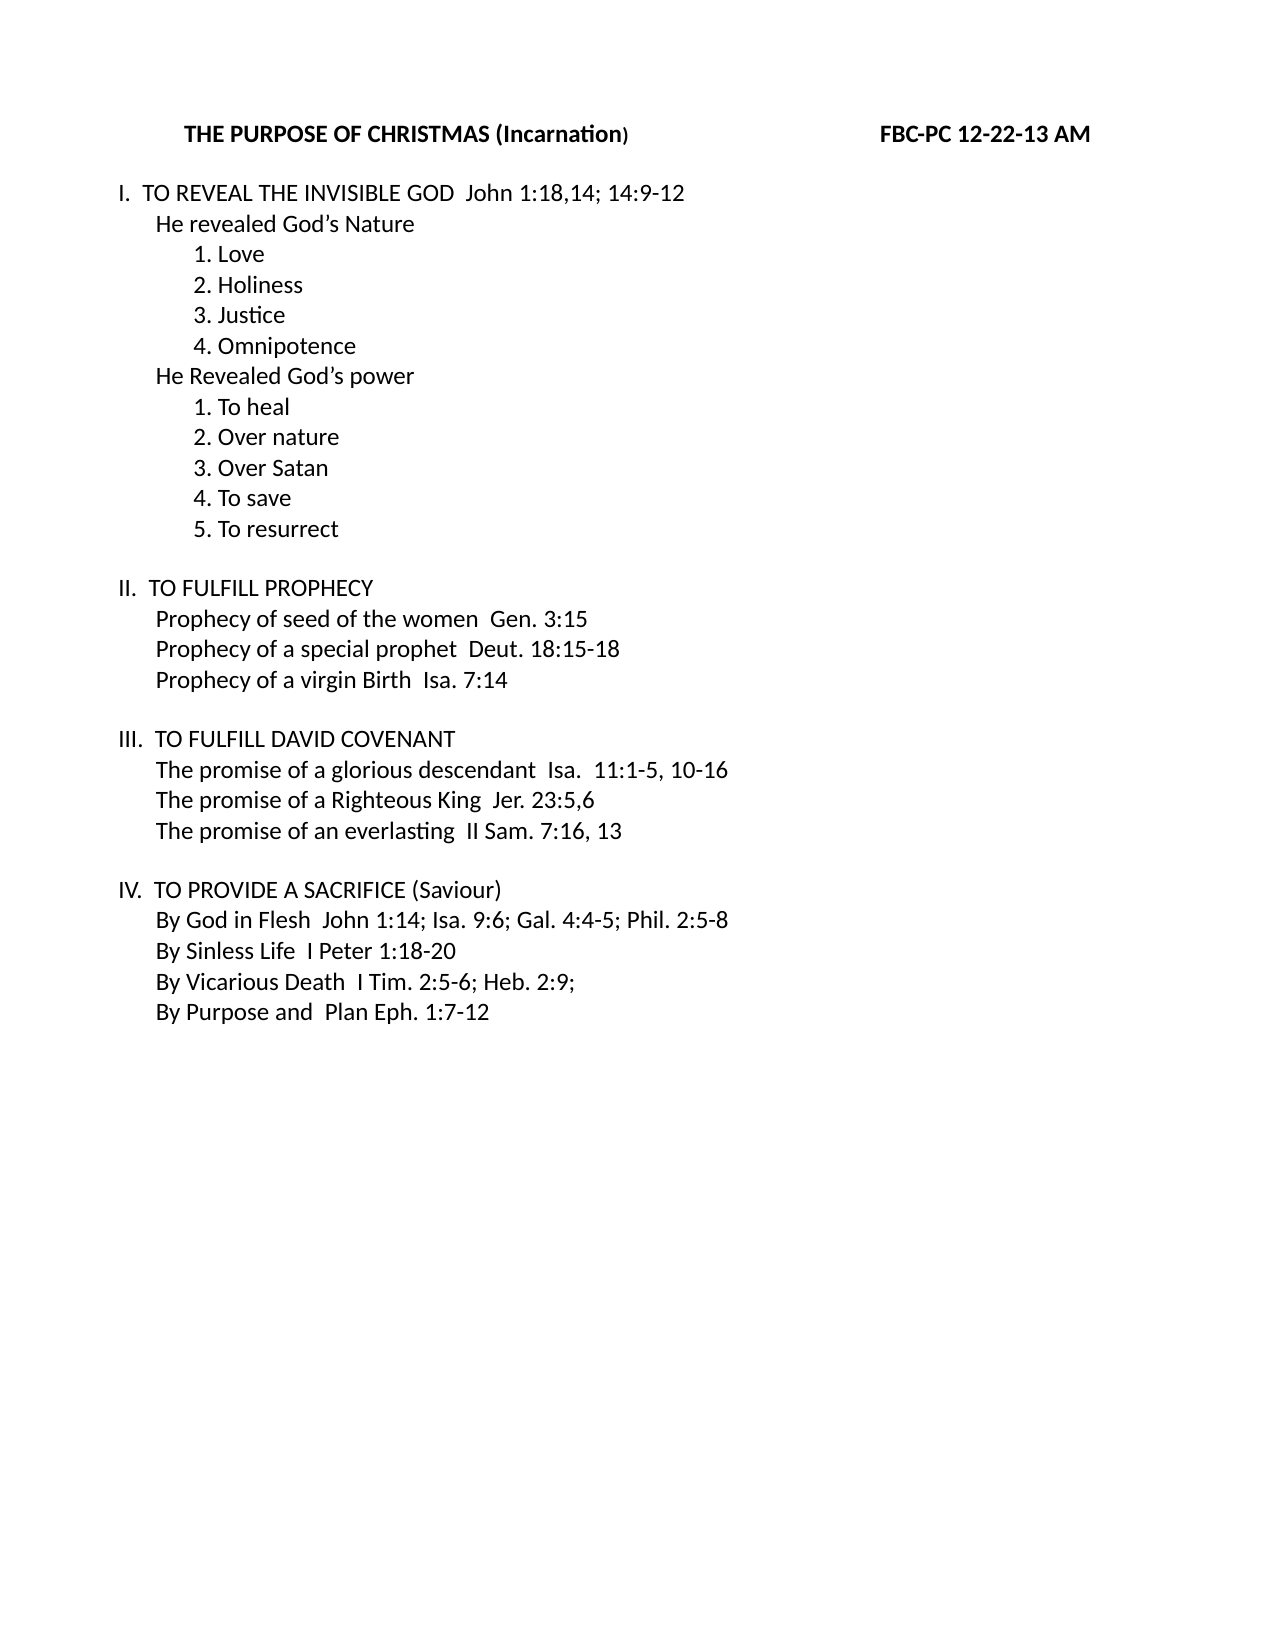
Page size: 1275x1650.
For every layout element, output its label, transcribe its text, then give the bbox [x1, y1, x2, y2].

text 4. To save [118, 483, 1157, 513]
text By Vicarious Death I Tim. 2:5-6; Heb. 2:9; [118, 966, 1157, 996]
text III. TO FULFILL DAVID COVENANT [118, 723, 1157, 754]
text 2. Over nature [118, 422, 1157, 452]
text 5. To resurrect [118, 513, 1157, 544]
text By God in Flesh John 1:14; Isa. 9:6; Gal. 4:4-5; Phil. 2:5-8 [118, 904, 1157, 935]
text Prophecy of a special prophet Deut. 18:15-18 [118, 633, 1157, 664]
text He Revealed God’s power [118, 361, 1157, 391]
text Prophecy of seed of the women Gen. 3:15 [118, 603, 1157, 633]
text By Purpose and Plan Eph. 1:7-12 [118, 996, 1157, 1027]
text 1. Love [118, 238, 1157, 269]
text 3. Justice [118, 299, 1157, 330]
text The promise of a glorious descendant Isa. 11:1-5, 10-16 [118, 754, 1157, 784]
text 2. Holiness [118, 269, 1157, 299]
text 3. Over Satan [118, 452, 1157, 483]
text THE PURPOSE OF CHRISTMAS (Incarnation) FBC-PC 12-22-13 AM [118, 118, 1157, 149]
text He revealed God’s Nature [118, 208, 1157, 238]
text By Sinless Life I Peter 1:18-20 [118, 935, 1157, 966]
text Prophecy of a virgin Birth Isa. 7:14 [118, 664, 1157, 694]
text IV. TO PROVIDE A SACRIFICE (Saviour) [118, 874, 1157, 904]
text The promise of an everlasting II Sam. 7:16, 13 [118, 815, 1157, 845]
text 4. Omnipotence [118, 330, 1157, 361]
text The promise of a Righteous King Jer. 23:5,6 [118, 784, 1157, 815]
text I. TO REVEAL THE INVISIBLE GOD John 1:18,14; 14:9-12 [118, 177, 1157, 208]
text II. TO FULFILL PROPHECY [118, 572, 1157, 603]
text 1. To heal [118, 391, 1157, 422]
